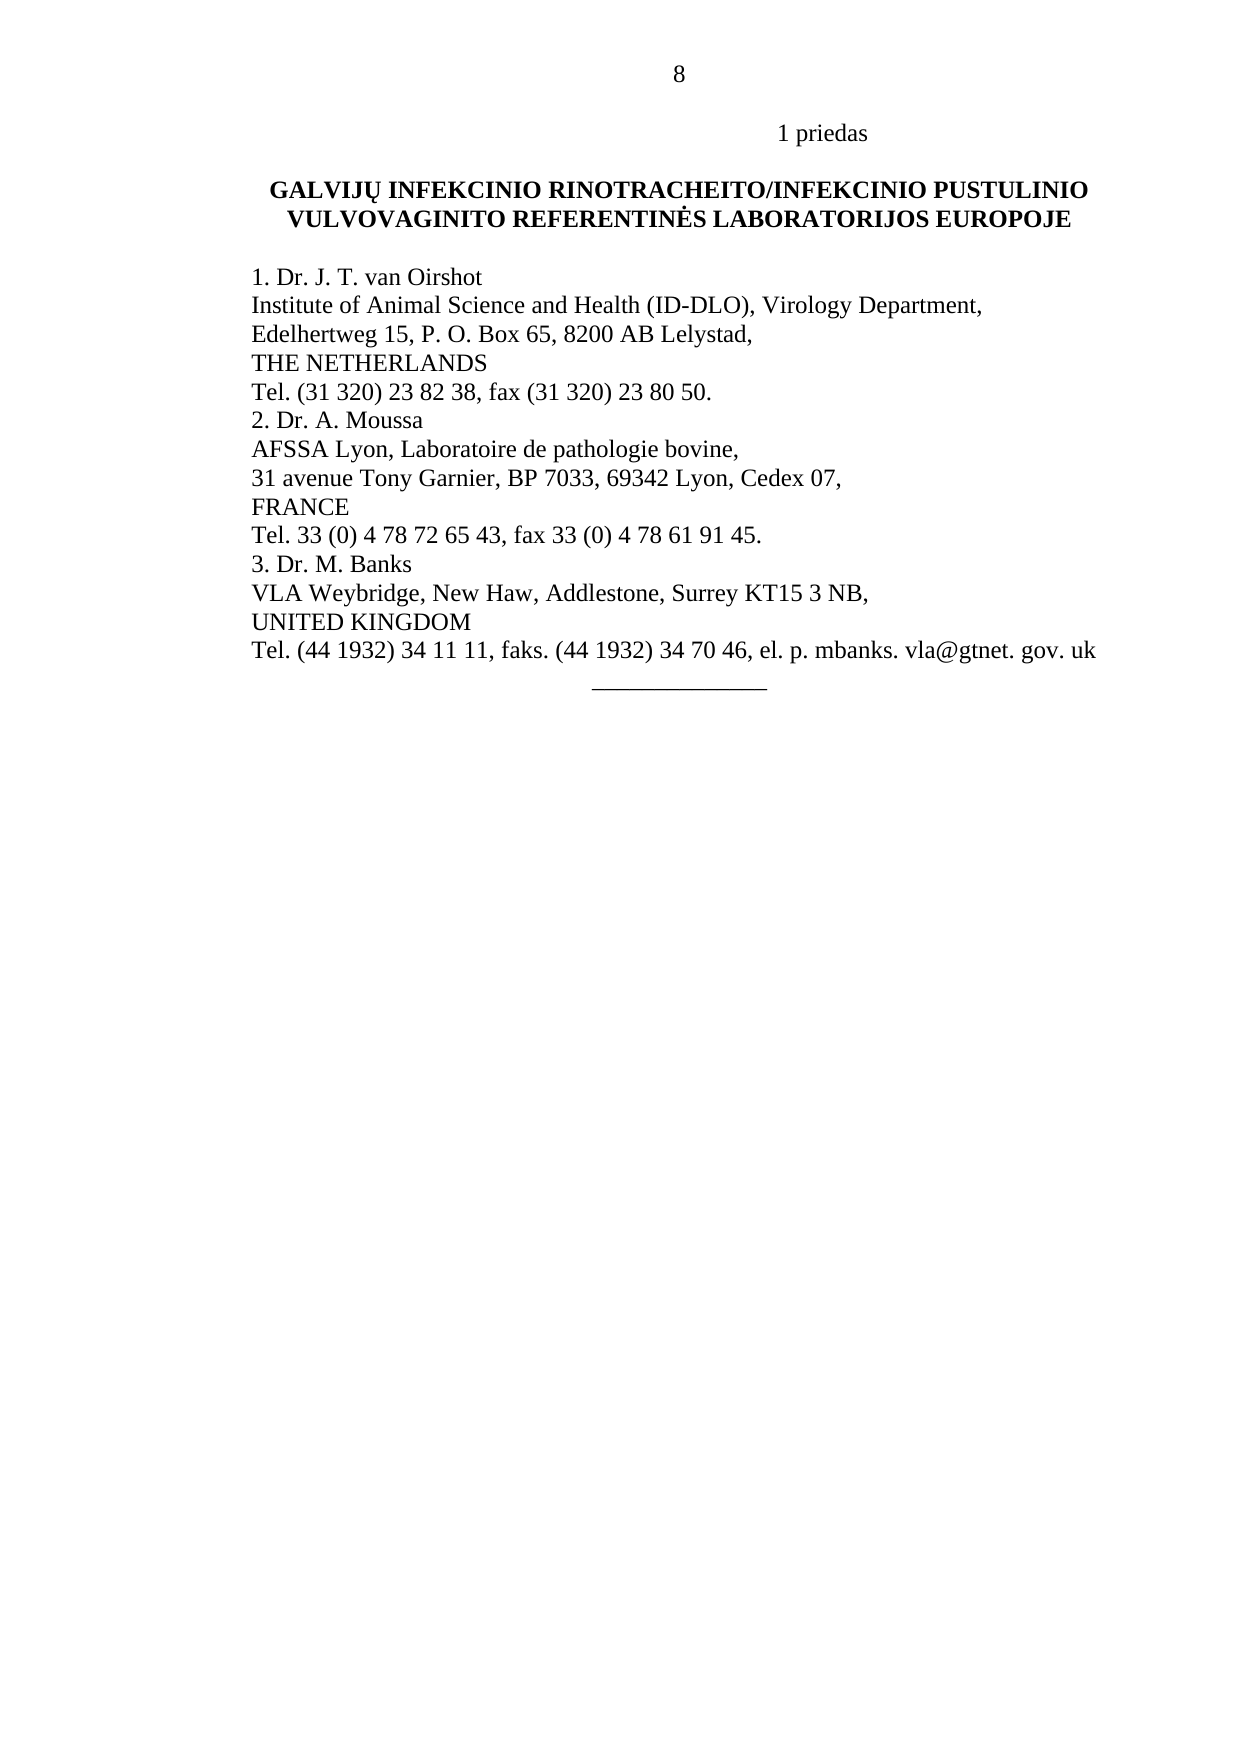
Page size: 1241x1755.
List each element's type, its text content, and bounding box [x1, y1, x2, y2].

text VLA Weybridge, New Haw, Addlestone, Surrey KT15 3 NB, [177, 578, 1181, 607]
text 2. Dr. A. Moussa [177, 406, 1181, 434]
text Tel. 33 (0) 4 78 72 65 43, fax 33 (0) 4 78 61 91 45. [177, 521, 1181, 549]
text AFSSA Lyon, Laboratoire de pathologie bovine, [177, 434, 1181, 463]
text 1. Dr. J. T. van Oirshot [177, 262, 1181, 291]
text ______________ [177, 664, 1181, 693]
text 31 avenue Tony Garnier, BP 7033, 69342 Lyon, Cedex 07, [177, 463, 1181, 492]
text THE NETHERLANDS [177, 348, 1181, 377]
text 3. Dr. M. Banks [177, 549, 1181, 578]
text Tel. (44 1932) 34 11 11, faks. (44 1932) 34 70 46, el. p. mbanks. vla@gtnet. gov. uk [177, 636, 1181, 664]
text 1 priedas [177, 118, 1181, 147]
text UNITED KINGDOM [177, 607, 1181, 636]
text Edelhertweg 15, P. O. Box 65, 8200 AB Lelystad, [177, 319, 1181, 348]
text FRANCE [177, 492, 1181, 521]
text Tel. (31 320) 23 82 38, fax (31 320) 23 80 50. [177, 377, 1181, 406]
text Institute of Animal Science and Health (ID-DLO), Virology Department, [177, 291, 1181, 319]
text Galvijų infekcinio rinotracheito/infekcinio pustulinio vulvovaginito referentinės laboratorijos Europoje [177, 176, 1181, 233]
